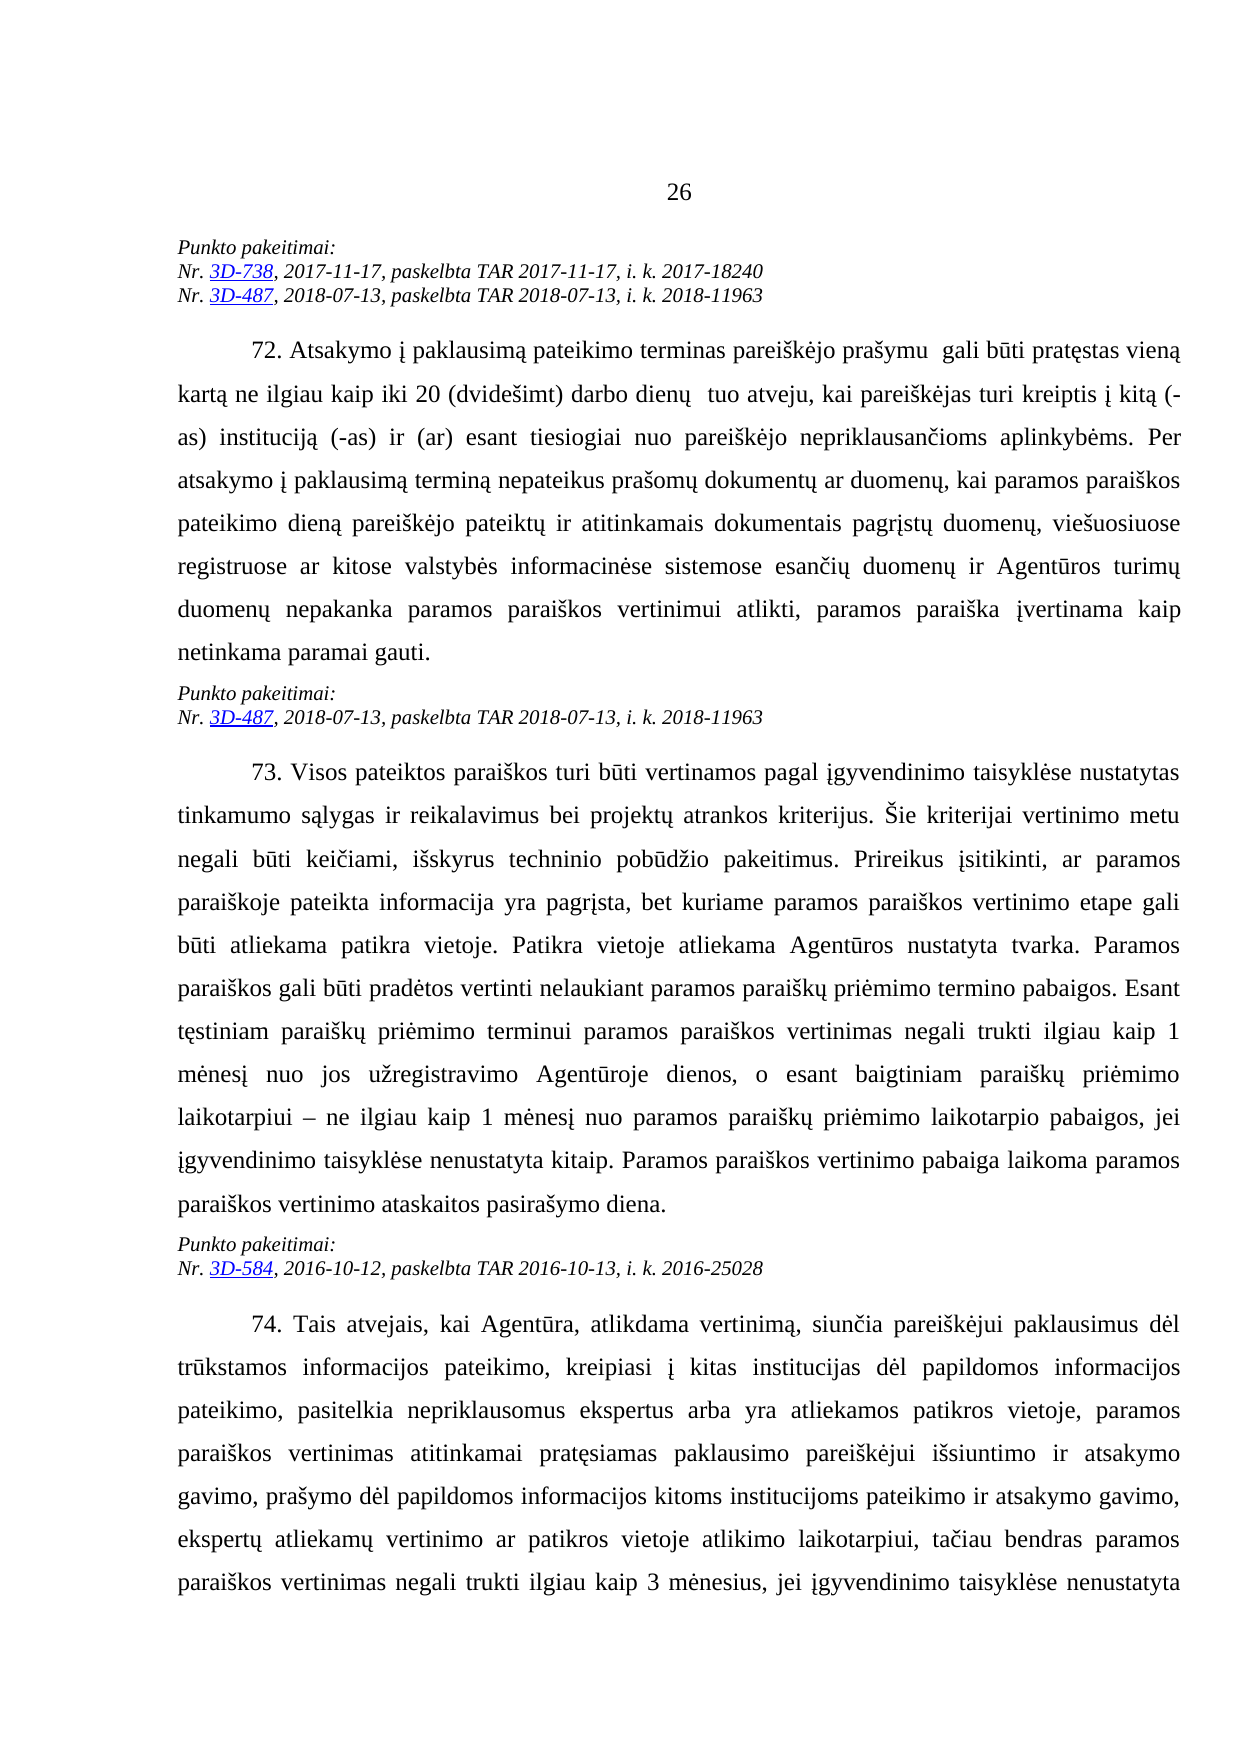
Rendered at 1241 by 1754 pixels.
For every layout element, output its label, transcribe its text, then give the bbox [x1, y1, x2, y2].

text Punkto pakeitimai: [177, 235, 1181, 259]
text Nr. 3D-738, 2017-11-17, paskelbta TAR 2017-11-17, i. k. 2017-18240 [177, 259, 1181, 283]
text 74. Tais atvejais, kai Agentūra, atlikdama vertinimą, siunčia pareiškėjui paklausimus dėl trūkstamos informacijos pateikimo, kreipiasi į kitas institucijas dėl papildomos informacijos pateikimo, pasitelkia nepriklausomus ekspertus arba yra atliekamos patikros vietoje, paramos paraiškos vertinimas atitinkamai pratęsiamas paklausimo pareiškėjui išsiuntimo ir atsakymo gavimo, prašymo dėl papildomos informacijos kitoms institucijoms pateikimo ir atsakymo gavimo, ekspertų atliekamų vertinimo ar patikros vietoje atlikimo laikotarpiui, tačiau bendras paramos paraiškos vertinimas negali trukti ilgiau kaip 3 mėnesius, jei įgyvendinimo taisyklėse nenustatyta [177, 1309, 1181, 1596]
text Punkto pakeitimai: [177, 1232, 1181, 1256]
text Nr. 3D-487, 2018-07-13, paskelbta TAR 2018-07-13, i. k. 2018-11963 [177, 705, 1181, 729]
text Nr. 3D-487, 2018-07-13, paskelbta TAR 2018-07-13, i. k. 2018-11963 [177, 283, 1181, 307]
text 72. Atsakymo į paklausimą pateikimo terminas pareiškėjo prašymu gali būti pratęstas vieną kartą ne ilgiau kaip iki 20 (dvidešimt) darbo dienų tuo atveju, kai pareiškėjas turi kreiptis į kitą (-as) instituciją (-as) ir (ar) esant tiesiogiai nuo pareiškėjo nepriklausančioms aplinkybėms. Per atsakymo į paklausimą terminą nepateikus prašomų dokumentų ar duomenų, kai paramos paraiškos pateikimo dieną pareiškėjo pateiktų ir atitinkamais dokumentais pagrįstų duomenų, viešuosiuose registruose ar kitose valstybės informacinėse sistemose esančių duomenų ir Agentūros turimų duomenų nepakanka paramos paraiškos vertinimui atlikti, paramos paraiška įvertinama kaip netinkama paramai gauti. [177, 336, 1181, 666]
text Nr. 3D-584, 2016-10-12, paskelbta TAR 2016-10-13, i. k. 2016-25028 [177, 1256, 1181, 1280]
text 73. Visos pateiktos paraiškos turi būti vertinamos pagal įgyvendinimo taisyklėse nustatytas tinkamumo sąlygas ir reikalavimus bei projektų atrankos kriterijus. Šie kriterijai vertinimo metu negali būti keičiami, išskyrus techninio pobūdžio pakeitimus. Prireikus įsitikinti, ar paramos paraiškoje pateikta informacija yra pagrįsta, bet kuriame paramos paraiškos vertinimo etape gali būti atliekama patikra vietoje. Patikra vietoje atliekama Agentūros nustatyta tvarka. Paramos paraiškos gali būti pradėtos vertinti nelaukiant paramos paraiškų priėmimo termino pabaigos. Esant tęstiniam paraiškų priėmimo terminui paramos paraiškos vertinimas negali trukti ilgiau kaip 1 mėnesį nuo jos užregistravimo Agentūroje dienos, o esant baigtiniam paraiškų priėmimo laikotarpiui – ne ilgiau kaip 1 mėnesį nuo paramos paraiškų priėmimo laikotarpio pabaigos, jei įgyvendinimo taisyklėse nenustatyta kitaip. Paramos paraiškos vertinimo pabaiga laikoma paramos paraiškos vertinimo ataskaitos pasirašymo diena. [177, 757, 1181, 1217]
text Punkto pakeitimai: [177, 681, 1181, 705]
